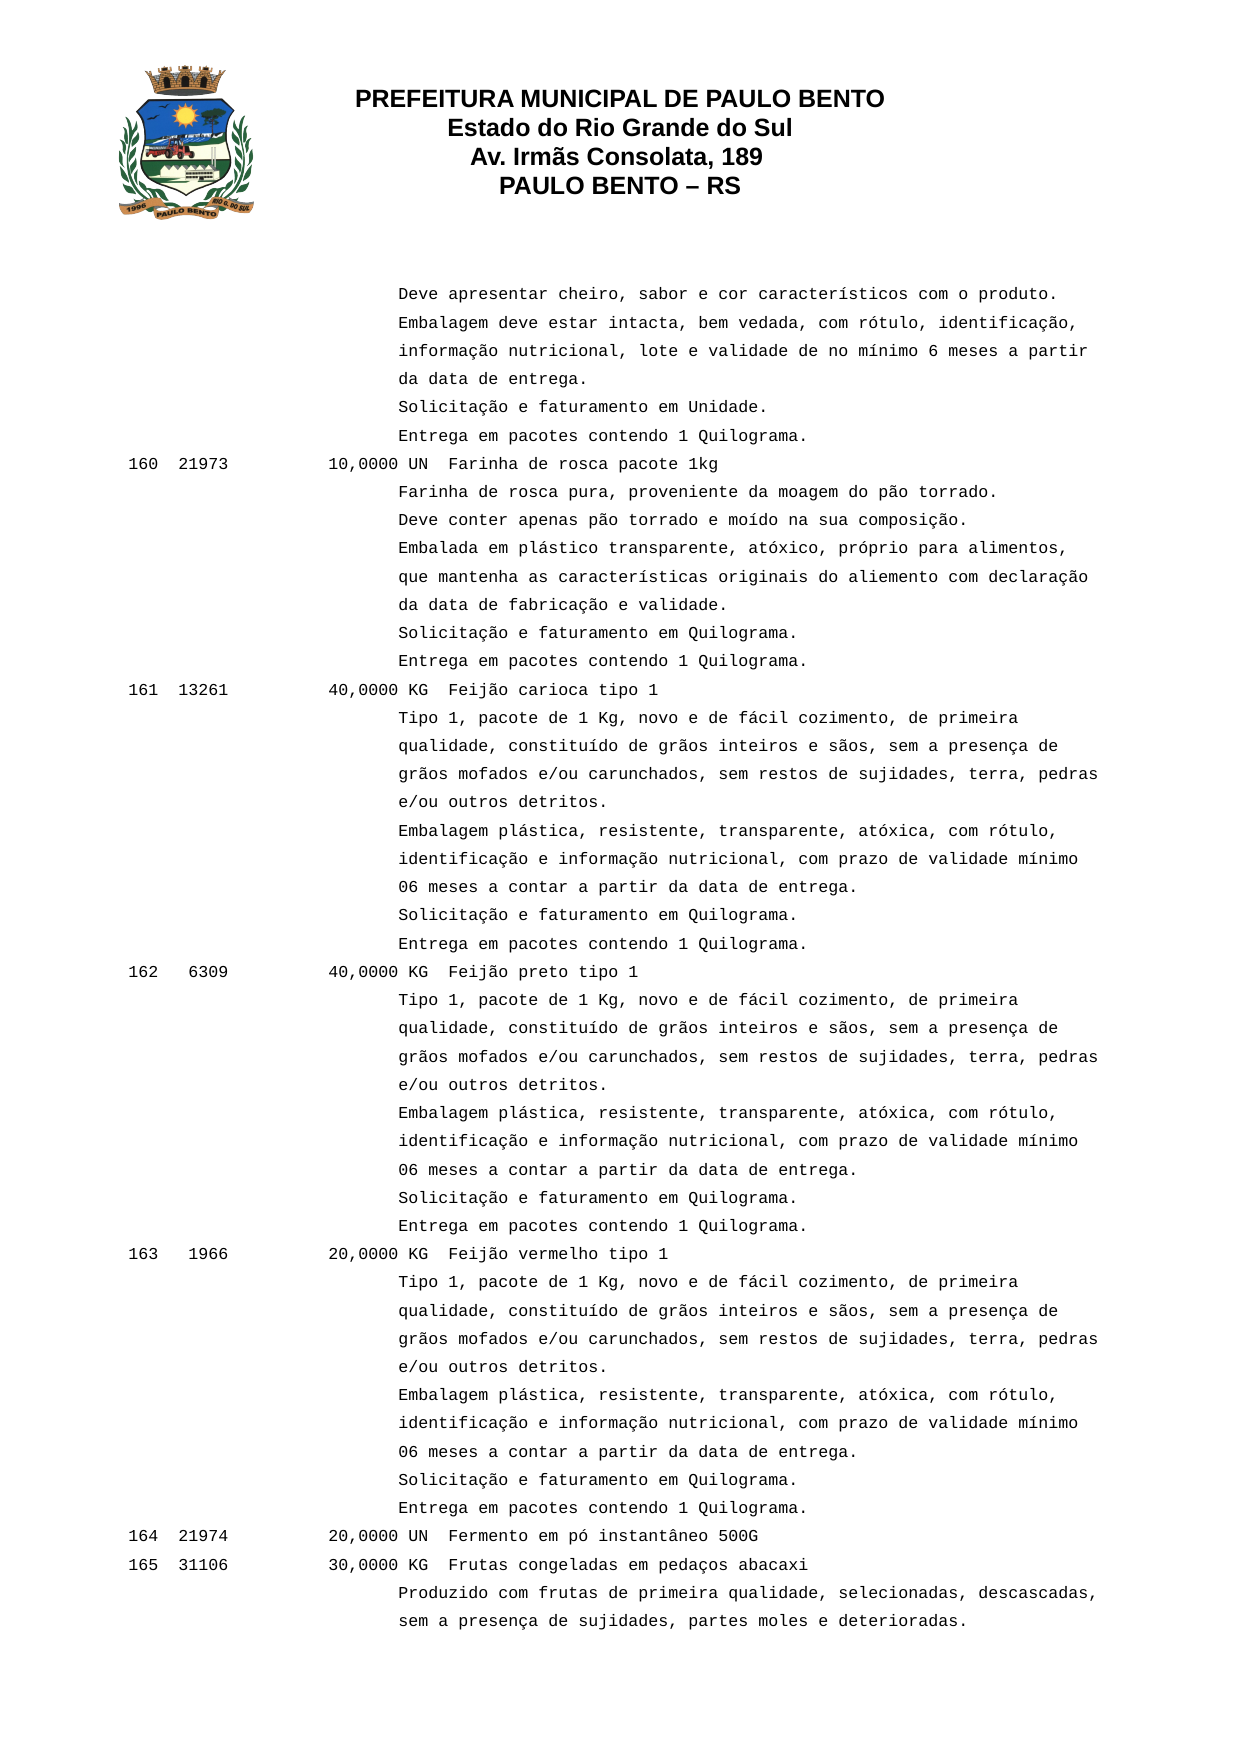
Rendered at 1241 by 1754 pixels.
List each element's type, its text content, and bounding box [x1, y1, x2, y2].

text Deve apresentar cheiro, sabor e cor característicos com o produto. Embalagem deve estar intacta, bem vedada, com rótulo, identificação, informação nutricional, lote e validade de no mínimo 6 meses a partir da data de entrega. Solicitação e faturamento em Unidade. Entrega em pacotes contendo 1 Quilograma. 160 21973 10,0000 UN Farinha de rosca pacote 1kg Farinha de rosca pura, proveniente da moagem do pão torrado. Deve conter apenas pão torrado e moído na sua composição. Embalada em plástico transparente, atóxico, próprio para alimentos, que mantenha as características originais do aliemento com declaração da data de fabricação e validade. Solicitação e faturamento em Quilograma. Entrega em pacotes contendo 1 Quilograma. 161 13261 40,0000 KG Feijão carioca tipo 1 Tipo 1, pacote de 1 Kg, novo e de fácil cozimento, de primeira qualidade, constituído de grãos inteiros e sãos, sem a presença de grãos mofados e/ou carunchados, sem restos de sujidades, terra, pedras e/ou outros detritos. Embalagem plástica, resistente, transparente, atóxica, com rótulo, identificação e informação nutricional, com prazo de validade mínimo 06 meses a contar a partir da data de entrega. Solicitação e faturamento em Quilograma. Entrega em pacotes contendo 1 Quilograma. 162 6309 40,0000 KG Feijão preto tipo 1 Tipo 1, pacote de 1 Kg, novo e de fácil cozimento, de primeira qualidade, constituído de grãos inteiros e sãos, sem a presença de grãos mofados e/ou carunchados, sem restos de sujidades, terra, pedras e/ou outros detritos. Embalagem plástica, resistente, transparente, atóxica, com rótulo, identificação e informação nutricional, com prazo de validade mínimo 06 meses a contar a partir da data de entrega. Solicitação e faturamento em Quilograma. Entrega em pacotes contendo 1 Quilograma. 163 1966 20,0000 KG Feijão vermelho tipo 1 Tipo 1, pacote de 1 Kg, novo e de fácil cozimento, de primeira qualidade, constituído de grãos inteiros e sãos, sem a presença de grãos mofados e/ou carunchados, sem restos de sujidades, terra, pedras e/ou outros detritos. Embalagem plástica, resistente, transparente, atóxica, com rótulo, identificação e informação nutricional, com prazo de validade mínimo 06 meses a contar a partir da data de entrega. Solicitação e faturamento em Quilograma. Entrega em pacotes contendo 1 Quilograma. 164 21974 20,0000 UN Fermento em pó instantâneo 500G 165 31106 30,0000 KG Frutas congeladas em pedaços abacaxi Produzido com frutas de primeira qualidade, selecionadas, descascadas, sem a presença de sujidades, partes moles e deterioradas. [118, 286, 1122, 1632]
picture [118, 65, 254, 220]
